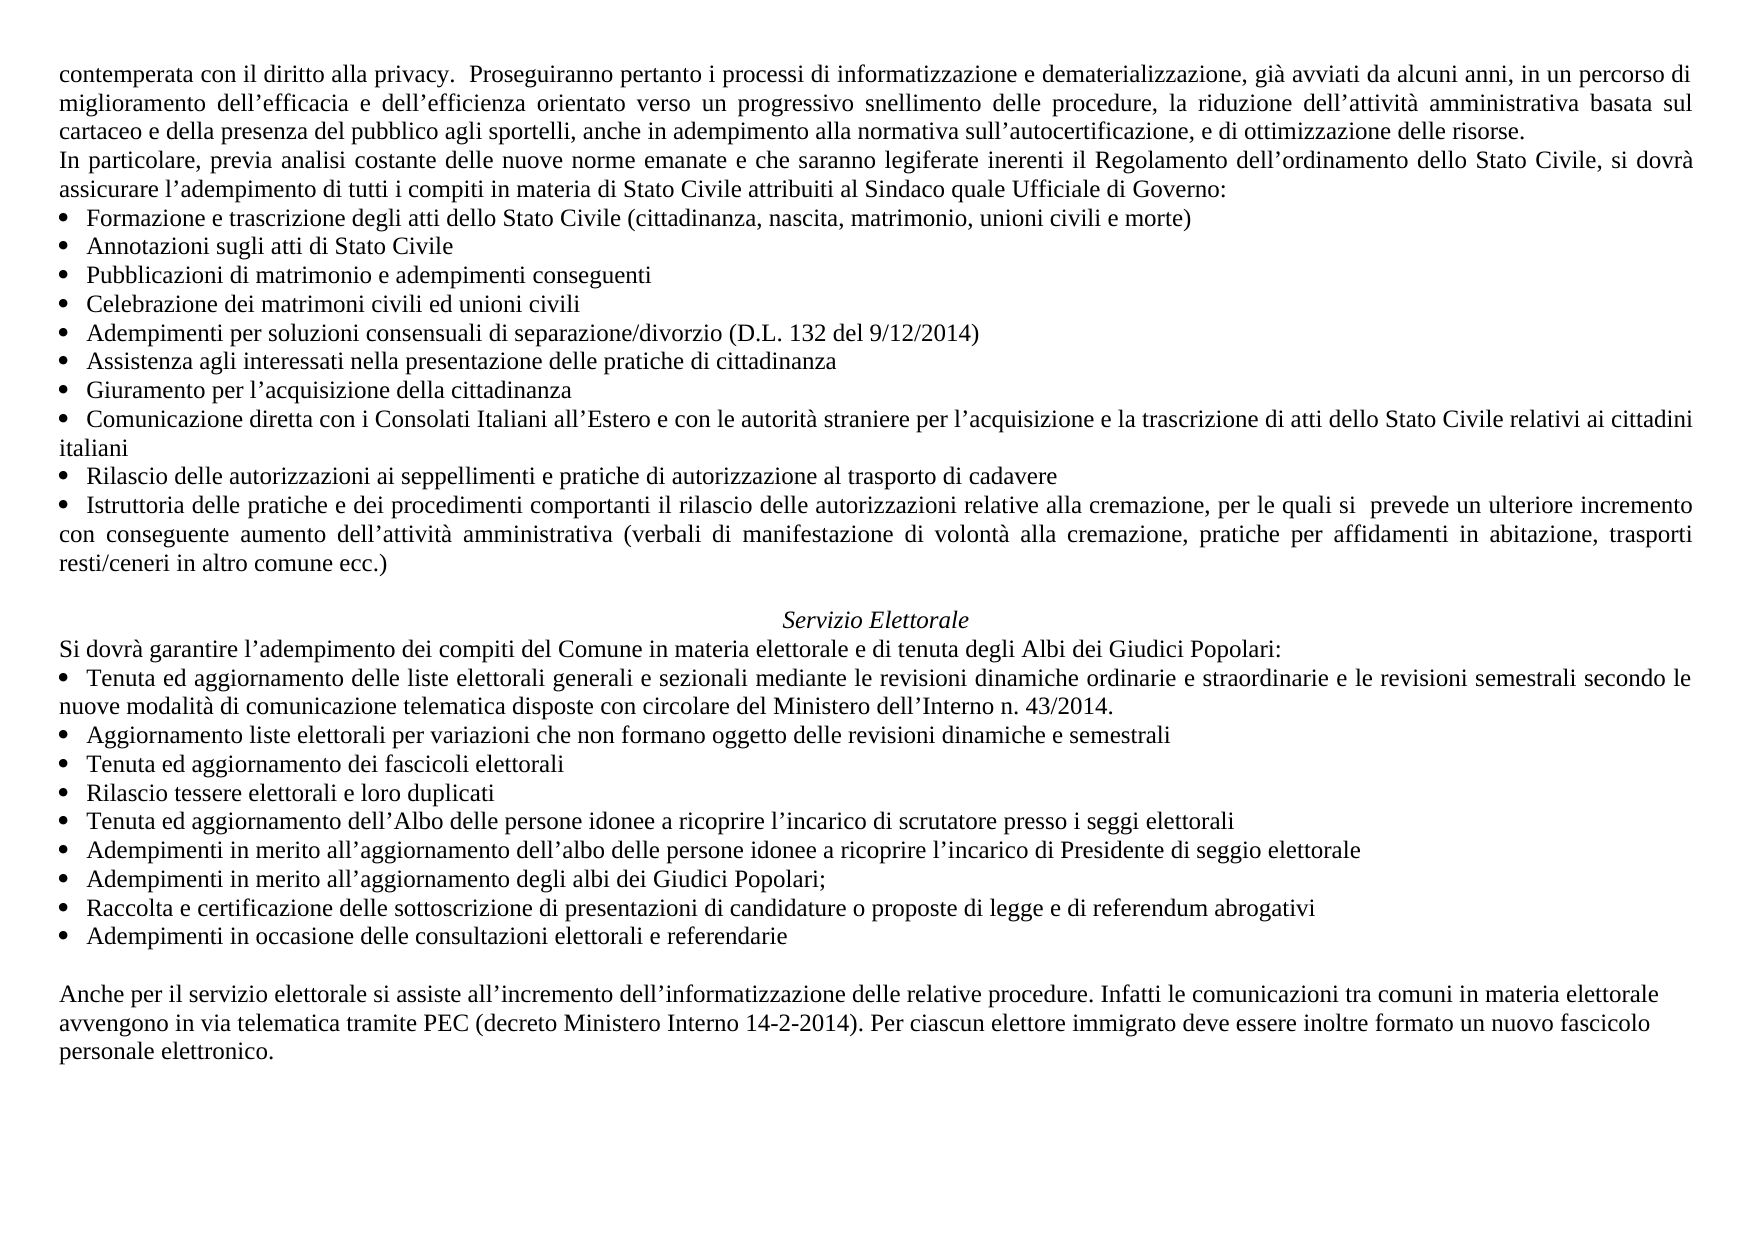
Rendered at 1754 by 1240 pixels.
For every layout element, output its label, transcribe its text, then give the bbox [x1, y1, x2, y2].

list Pubblicazioni di matrimonio e adempimenti conseguenti [59, 260, 1695, 289]
text contemperata con il diritto alla privacy. Proseguiranno pertanto i processi di informatizzazione e dematerializzazione, già avviati da alcuni anni, in un percorso di miglioramento dell’efficacia e dell’efficienza orientato verso un progressivo snellimento delle procedure, la riduzione dell’attività amministrativa basata sul cartaceo e della presenza del pubblico agli sportelli, anche in adempimento alla normativa sull’autocertificazione, e di ottimizzazione delle risorse. [59, 59, 1695, 145]
list Giuramento per l’acquisizione della cittadinanza [59, 375, 1695, 404]
list Adempimenti in merito all’aggiornamento dell’albo delle persone idonee a ricoprire l’incarico di Presidente di seggio elettorale [59, 835, 1695, 864]
text In particolare, previa analisi costante delle nuove norme emanate e che saranno legiferate inerenti il Regolamento dell’ordinamento dello Stato Civile, si dovrà assicurare l’adempimento di tutti i compiti in materia di Stato Civile attribuiti al Sindaco quale Ufficiale di Governo: [59, 145, 1695, 203]
list Assistenza agli interessati nella presentazione delle pratiche di cittadinanza [59, 346, 1695, 375]
list Adempimenti per soluzioni consensuali di separazione/divorzio (D.L. 132 del 9/12/2014) [59, 318, 1695, 346]
list Adempimenti in occasione delle consultazioni elettorali e referendarie [59, 921, 1695, 950]
text Si dovrà garantire l’adempimento dei compiti del Comune in materia elettorale e di tenuta degli Albi dei Giudici Popolari: [59, 634, 1695, 663]
list Celebrazione dei matrimoni civili ed unioni civili [59, 289, 1695, 318]
list Annotazioni sugli atti di Stato Civile [59, 231, 1695, 260]
list Tenuta ed aggiornamento dell’Albo delle persone idonee a ricoprire l’incarico di scrutatore presso i seggi elettorali [59, 806, 1695, 835]
list Formazione e trascrizione degli atti dello Stato Civile (cittadinanza, nascita, matrimonio, unioni civili e morte) [59, 203, 1695, 231]
list Raccolta e certificazione delle sottoscrizione di presentazioni di candidature o proposte di legge e di referendum abrogativi [59, 893, 1695, 921]
list Rilascio delle autorizzazioni ai seppellimenti e pratiche di autorizzazione al trasporto di cadavere [59, 461, 1695, 490]
list Aggiornamento liste elettorali per variazioni che non formano oggetto delle revisioni dinamiche e semestrali [59, 720, 1695, 749]
list Tenuta ed aggiornamento dei fascicoli elettorali [59, 749, 1695, 778]
list Adempimenti in merito all’aggiornamento degli albi dei Giudici Popolari; [59, 864, 1695, 893]
list Comunicazione diretta con i Consolati Italiani all’Estero e con le autorità straniere per l’acquisizione e la trascrizione di atti dello Stato Civile relativi ai cittadini italiani [59, 404, 1695, 461]
text Anche per il servizio elettorale si assiste all’incremento dell’informatizzazione delle relative procedure. Infatti le comunicazioni tra comuni in materia elettorale avvengono in via telematica tramite PEC (decreto Ministero Interno 14-2-2014). Per ciascun elettore immigrato deve essere inoltre formato un nuovo fascicolo personale elettronico. [59, 979, 1695, 1065]
list Tenuta ed aggiornamento delle liste elettorali generali e sezionali mediante le revisioni dinamiche ordinarie e straordinarie e le revisioni semestrali secondo le nuove modalità di comunicazione telematica disposte con circolare del Ministero dell’Interno n. 43/2014. [59, 663, 1695, 720]
list Rilascio tessere elettorali e loro duplicati [59, 778, 1695, 806]
list Istruttoria delle pratiche e dei procedimenti comportanti il rilascio delle autorizzazioni relative alla cremazione, per le quali si prevede un ulteriore incremento con conseguente aumento dell’attività amministrativa (verbali di manifestazione di volontà alla cremazione, pratiche per affidamenti in abitazione, trasporti resti/ceneri in altro comune ecc.) [59, 490, 1695, 576]
text Servizio Elettorale [59, 605, 1695, 634]
